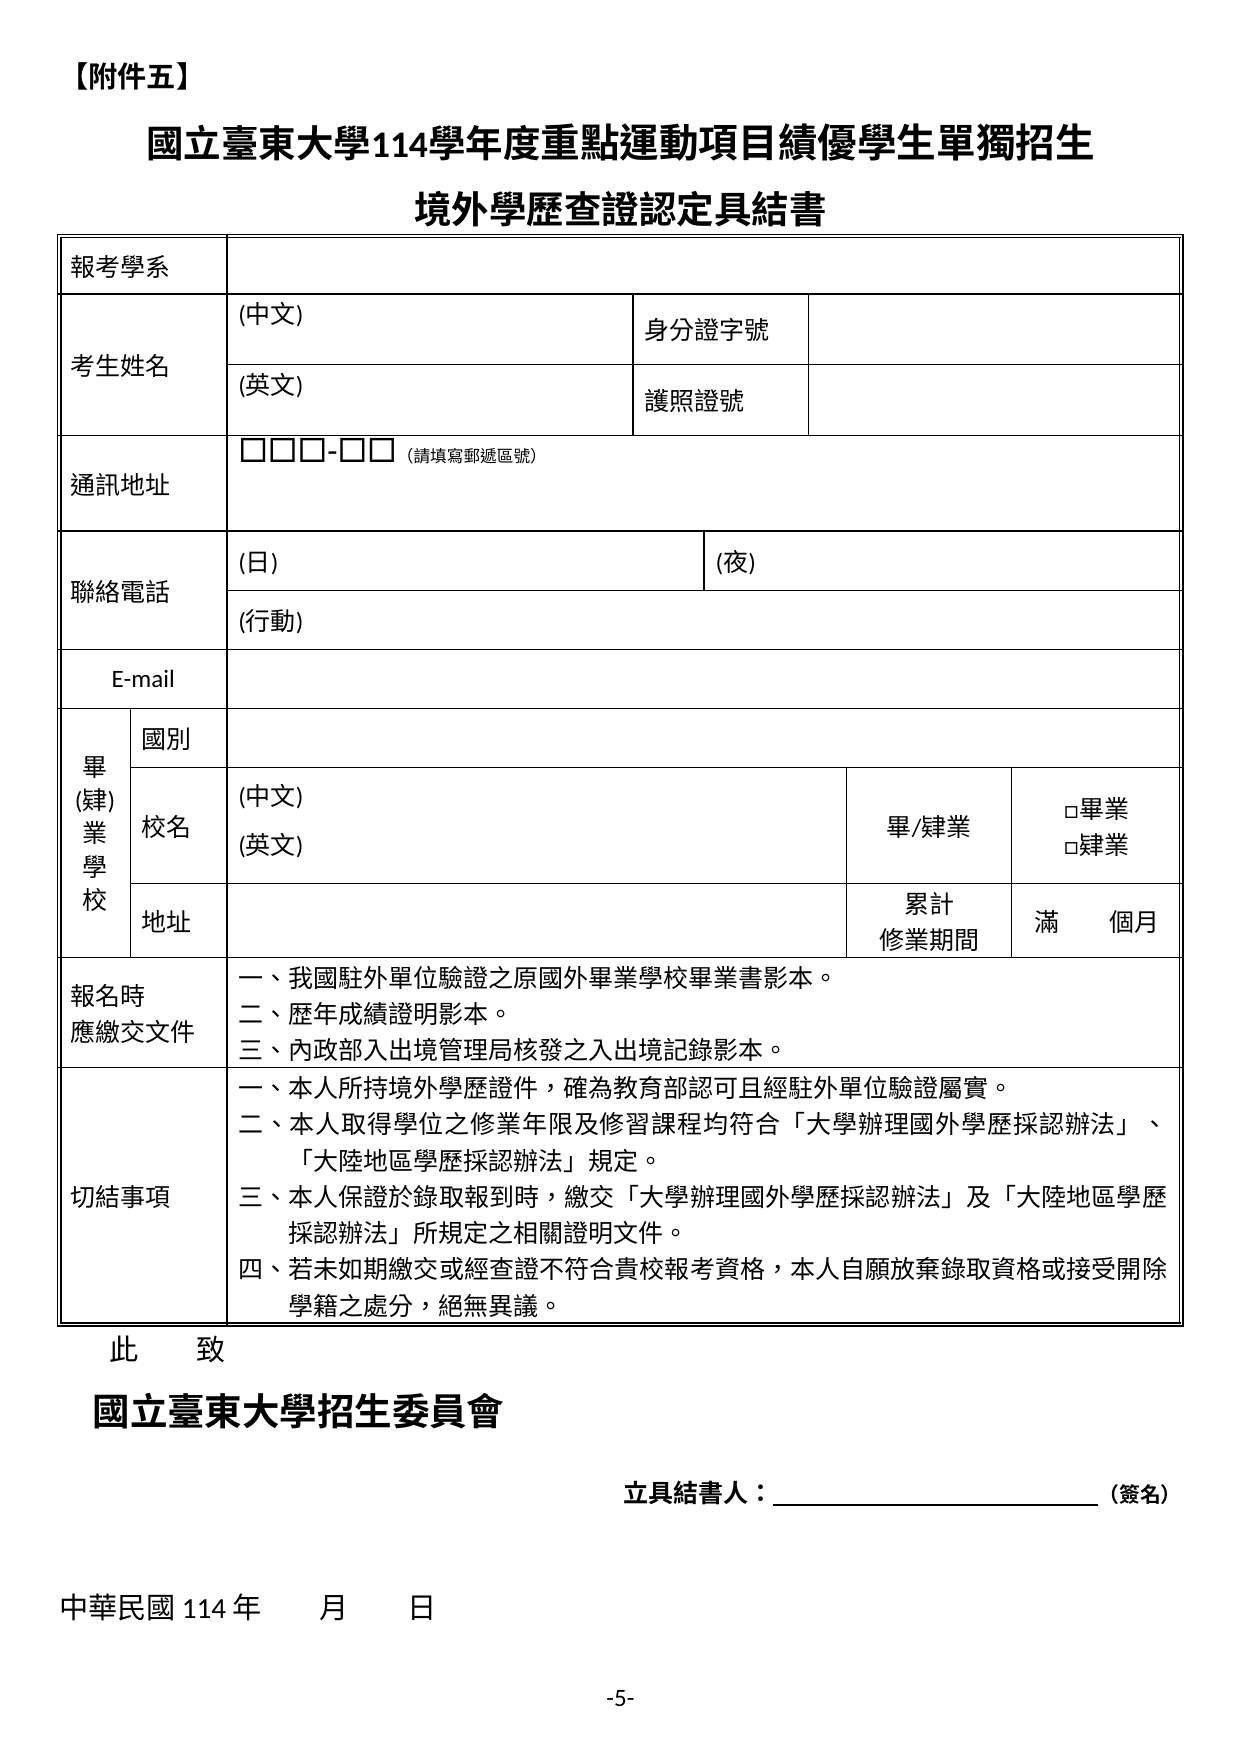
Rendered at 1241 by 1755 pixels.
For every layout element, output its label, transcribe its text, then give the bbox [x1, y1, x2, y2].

table_cell 通訊地址 [62, 436, 226, 530]
table_cell 畢/肄業 [847, 768, 1011, 882]
table_cell 校名 [131, 768, 226, 882]
table_cell 切結事項 [62, 1068, 226, 1322]
table_cell 一、本人所持境外學歷證件，確為教育部認可且經駐外單位驗證屬實。 二、本人取得學位之修業年限及修習課程均符合「大學辦理國外學歷採認辦法」、「大陸地區學歷採認辦法」規定。 三、本人保證於錄取報到時，繳交「大學辦理國外學歷採認辦法」及「大陸地區學歷採認辦法」所規定之相關證明文件。 四、若未如期繳交或經查證不符合貴校報考資格，本人自願放棄錄取資格或接受開除學籍之處分，絕無異議。 [228, 1068, 1179, 1322]
table_cell (日) [228, 532, 703, 589]
table_cell -（請填寫郵遞區號） [228, 436, 1179, 530]
table_cell 身分證字號 [634, 295, 808, 364]
table_cell (中文) (英文) [228, 768, 846, 882]
table_cell [809, 365, 1179, 434]
table_cell [809, 295, 1179, 364]
table_cell 累計 修業期間 [847, 884, 1011, 957]
table_header [228, 238, 1179, 293]
table_cell 國別 [131, 709, 226, 767]
table_cell 報名時 應繳交文件 [62, 958, 226, 1067]
table_cell 護照證號 [634, 365, 808, 434]
table_cell 滿 個月 [1012, 884, 1179, 957]
text 此 致 [109, 1327, 1181, 1369]
subtitle 境外學歷查證認定具結書 [59, 179, 1181, 234]
table_header 報考學系 [62, 238, 226, 293]
table_cell □畢業 □肄業 [1012, 768, 1179, 882]
table_cell [228, 884, 846, 957]
table_cell E-mail [62, 650, 226, 708]
text 中華民國114年 月 日 [59, 1585, 1181, 1627]
text 立具結書人： （簽名） [59, 1473, 1181, 1510]
table_cell (夜) [705, 532, 1179, 589]
table_cell [228, 650, 1179, 708]
table_cell (英文) [228, 365, 632, 434]
table_cell 畢 (肄) 業 學 校 [62, 709, 130, 957]
table_cell 地址 [131, 884, 226, 957]
table_cell [228, 709, 1179, 767]
table_cell 考生姓名 [62, 295, 226, 434]
table_cell (行動) [228, 591, 1179, 648]
text 國立臺東大學招生委員會 [59, 1382, 1181, 1436]
table_cell 一、我國駐外單位驗證之原國外畢業學校畢業書影本。 二、歴年成績證明影本。 三、內政部入出境管理局核發之入出境記錄影本。 [228, 958, 1179, 1067]
text 國立臺東大學114學年度重點運動項目績優學生單獨招生 [59, 121, 1181, 167]
subtitle 【附件五】 [59, 54, 1181, 96]
table_cell (中文) [228, 295, 632, 364]
table_cell 聯絡電話 [62, 532, 226, 648]
